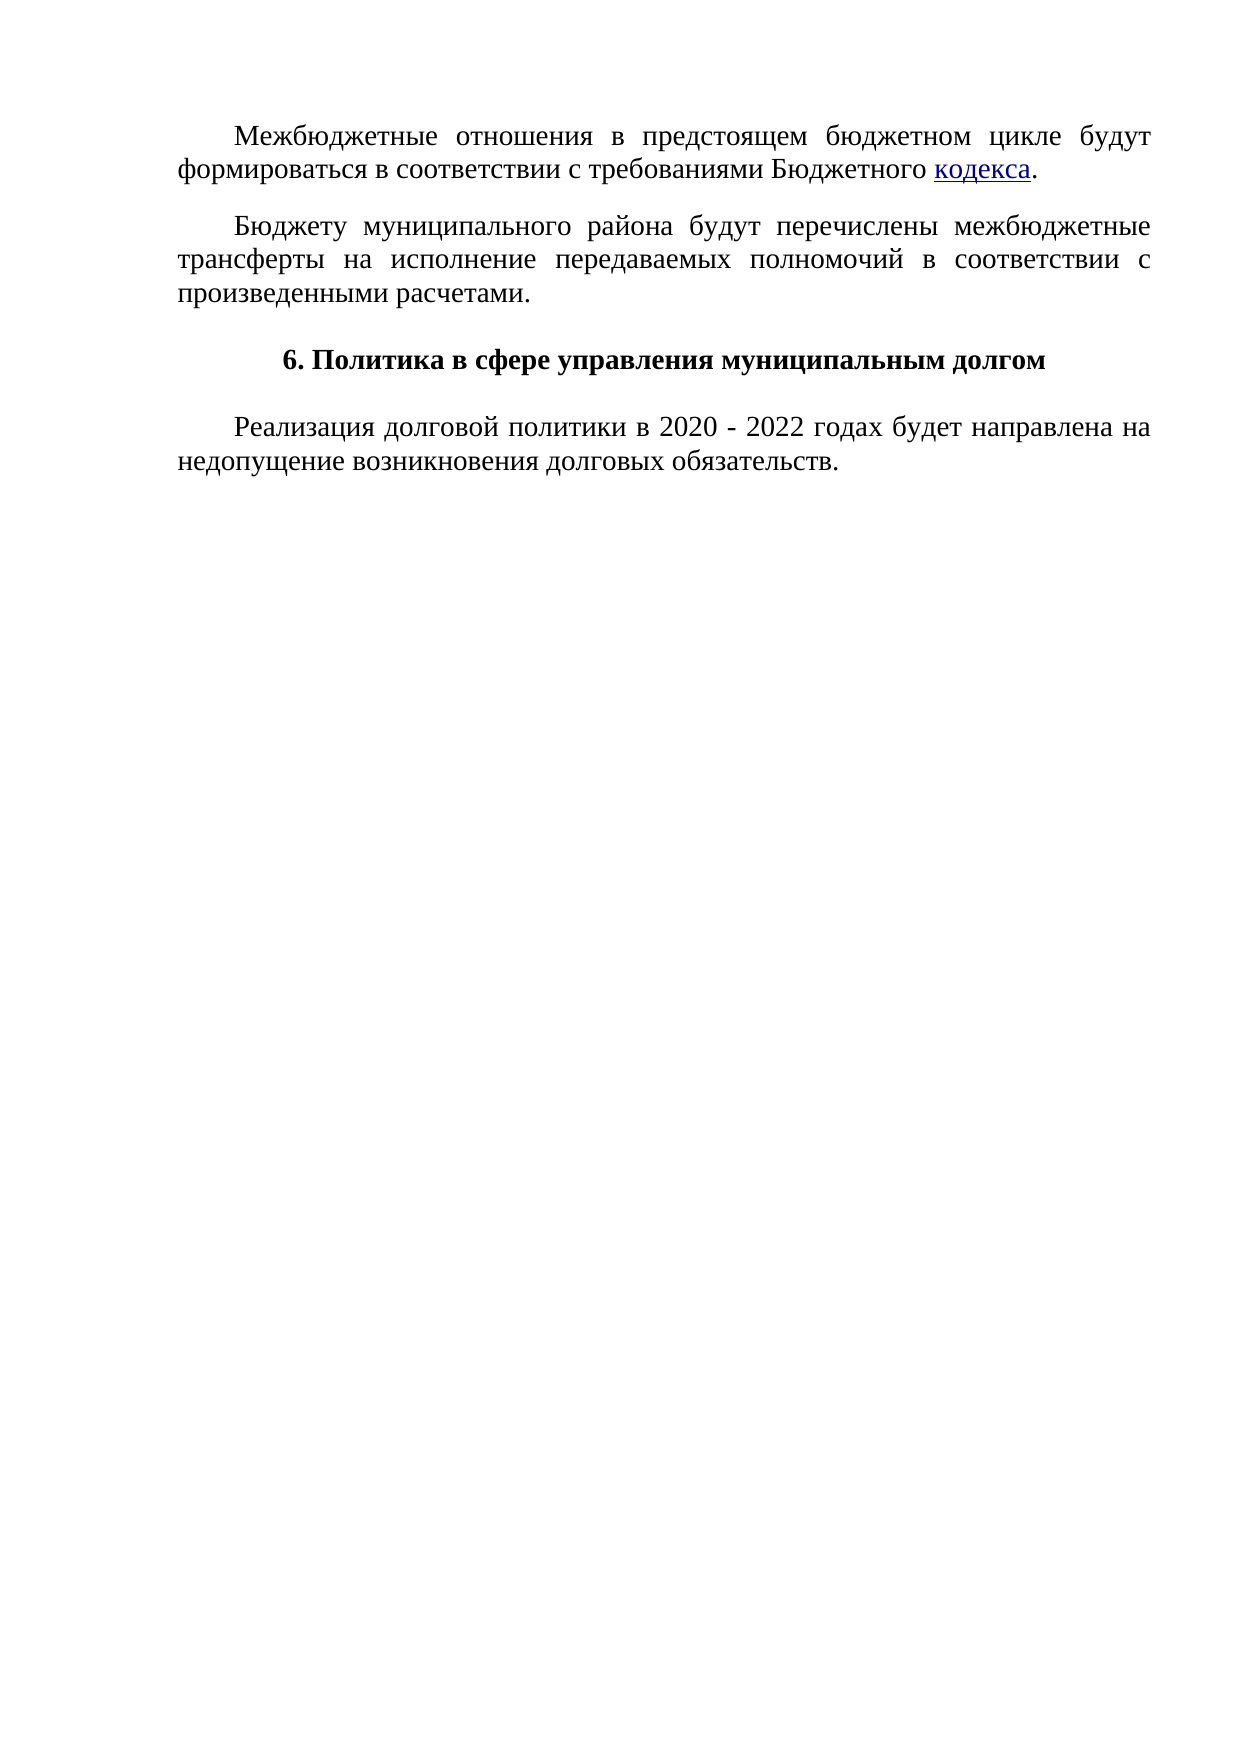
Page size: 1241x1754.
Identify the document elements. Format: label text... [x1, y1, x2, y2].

text Реализация долговой политики в 2020 - 2022 годах будет направлена на недопущение возникновения долговых обязательств. [177, 409, 1152, 476]
title 6. Политика в сфере управления муниципальным долгом [177, 342, 1152, 376]
text Бюджету муниципального района будут перечислены межбюджетные трансферты на исполнение передаваемых полномочий в соответствии с произведенными расчетами. [177, 208, 1152, 309]
text Межбюджетные отношения в предстоящем бюджетном цикле будут формироваться в соответствии с требованиями Бюджетного кодекса. [177, 118, 1152, 185]
